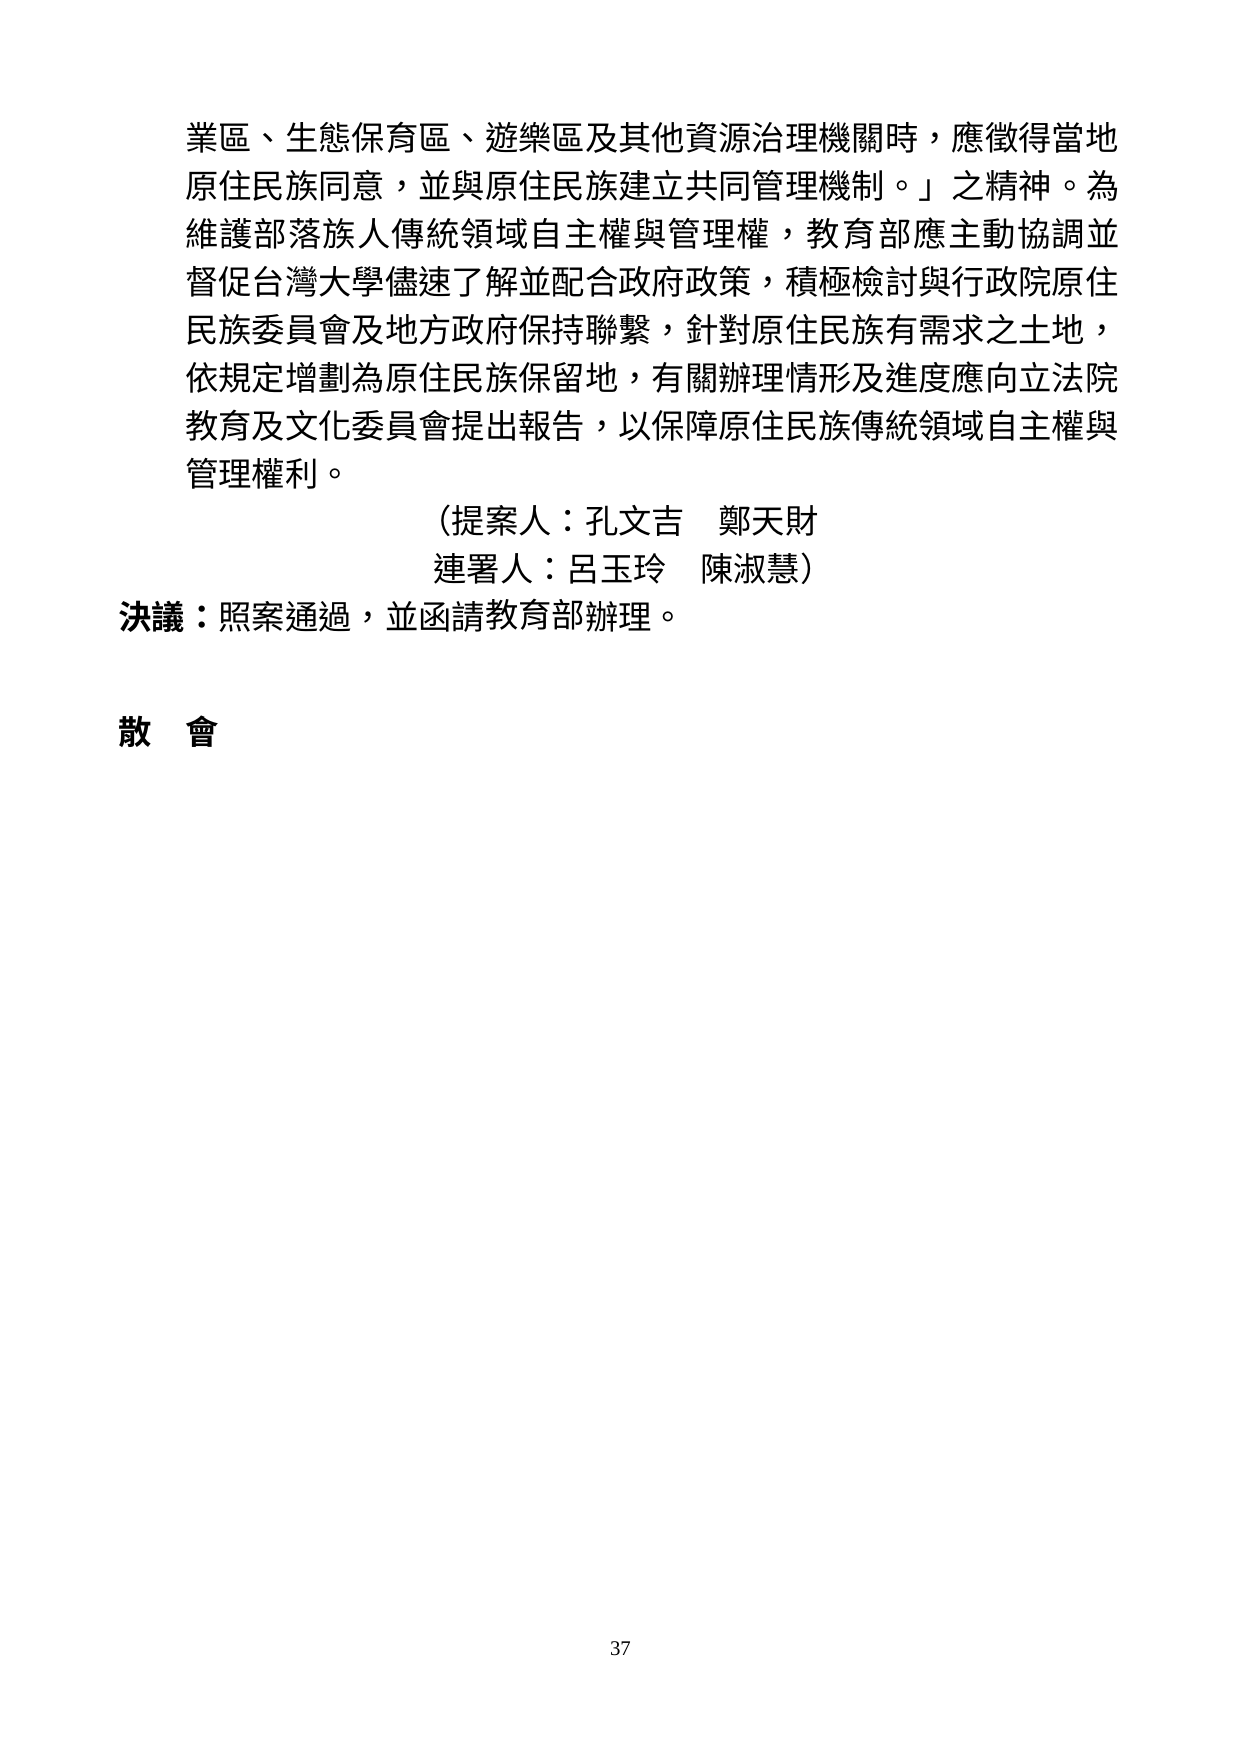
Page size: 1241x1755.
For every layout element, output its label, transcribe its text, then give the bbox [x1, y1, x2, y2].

text 三、國立台灣大學生物資源暨農學院所屬之山地實驗農場及實驗林管理處，係接收日據時代東京帝國大學及台灣帝國大學校產而成立，並位處原住民族地區，長期利用原住民族地區自然資源，原本即有與原住民爭利之嫌。近年因原住民族人口增加，對土地需求更為殷切，行政院原住民族委員會乃於96年發布公有土地增編為原住民保留地處理原則，希望藉由增編保留地來解決原住民生計問題，此亦為中央政府重大政策之一。惟台灣大學未能注意並理解政府此一重大政策精神，以致目前所有與台灣大學代管土地有爭議之原住民，於申請增劃編保留地時，並無申請成功者；甚至依規定申辦增劃編之原住民，反因遵守行政程序，被台灣大學提出訴訟要求拆除設施、歸還土地，有違原住民族基本法第二十條：「政府承認原住民族土地及自然資源權利。」與第二十二條「政府於原住民族地區劃設國家公園、國家級風景特定區、林業區、生態保育區、遊樂區及其他資源治理機關時，應徵得當地原住民族同意，並與原住民族建立共同管理機制。」之精神。為維護部落族人傳統領域自主權與管理權，教育部應主動協調並督促台灣大學儘速了解並配合政府政策，積極檢討與行政院原住民族委員會及地方政府保持聯繫，針對原住民族有需求之土地，依規定增劃為原住民族保留地，有關辦理情形及進度應向立法院教育及文化委員會提出報告，以保障原住民族傳統領域自主權與管理權利。 [118, 112, 1120, 496]
text 散 會 [118, 706, 1120, 754]
text 決議：照案通過，並函請教育部辦理。 [118, 591, 1120, 639]
text 連署人：呂玉玲 陳淑慧） [118, 543, 1122, 591]
text （提案人：孔文吉 鄭天財 [118, 496, 1122, 543]
